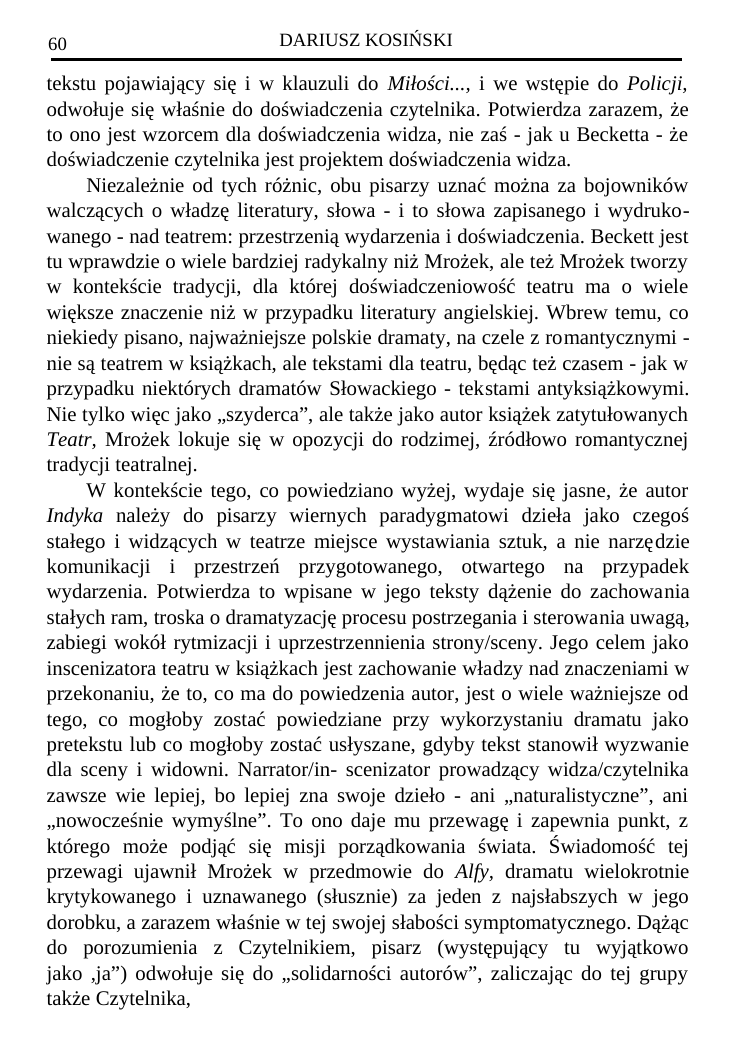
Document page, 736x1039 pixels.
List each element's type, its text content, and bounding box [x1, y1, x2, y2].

text Niezależnie od tych różnic, obu pisarzy uznać można za bojowników walczących o władzę literatury, słowa - i to słowa zapisanego i wydruko­wanego - nad teatrem: przestrzenią wydarzenia i doświadczenia. Beckett jest tu wprawdzie o wiele bardziej radykalny niż Mrożek, ale też Mrożek tworzy w kontekście tradycji, dla której doświadczeniowość teatru ma o wiele większe znaczenie niż w przypadku literatury angielskiej. Wbrew temu, co niekiedy pisano, najważniejsze polskie dramaty, na czele z ro­mantycznymi - nie są teatrem w książkach, ale tekstami dla teatru, będąc też czasem - jak w przypadku niektórych dramatów Słowackiego - tek­stami antyksiążkowymi. Nie tylko więc jako „szyderca”, ale także jako autor książek zatytułowanych Teatr, Mrożek lokuje się w opozycji do rodzimej, źródłowo romantycznej tradycji teatralnej. [46, 173, 689, 476]
text 60 [48, 33, 73, 54]
text W kontekście tego, co powiedziano wyżej, wydaje się jasne, że autor Indyka należy do pisarzy wiernych paradygmatowi dzieła jako czegoś stałego i widzących w teatrze miejsce wystawiania sztuk, a nie narzę­dzie komunikacji i przestrzeń przygotowanego, otwartego na przypadek wydarzenia. Potwierdza to wpisane w jego teksty dążenie do zachowa­nia stałych ram, troska o dramatyzację procesu postrzegania i sterowa­nia uwagą, zabiegi wokół rytmizacji i uprzestrzennienia strony/sceny. Jego celem jako inscenizatora teatru w książkach jest zachowanie wła­dzy nad znaczeniami w przekonaniu, że to, co ma do powiedzenia autor, jest o wiele ważniejsze od tego, co mogłoby zostać powiedziane przy wykorzystaniu dramatu jako pretekstu lub co mogłoby zostać usłysza­ne, gdyby tekst stanowił wyzwanie dla sceny i widowni. Narrator/in- scenizator prowadzący widza/czytelnika zawsze wie lepiej, bo lepiej zna swoje dzieło - ani „naturalistyczne”, ani „nowocześnie wymyślne”. To ono daje mu przewagę i zapewnia punkt, z którego może podjąć się misji porządkowania świata. Świadomość tej przewagi ujawnił Mrożek w przedmowie do Alfy, dramatu wielokrotnie krytykowanego i uznawa­nego (słusznie) za jeden z najsłabszych w jego dorobku, a zarazem wła­śnie w tej swojej słabości symptomatycznego. Dążąc do porozumienia z Czytelnikiem, pisarz (występujący tu wyjątkowo jako ,ja”) odwołuje się do „solidarności autorów”, zaliczając do tej grupy także Czytelnika, [46, 478, 689, 1010]
text DARIUSZ KOSIŃSKI [276, 29, 455, 51]
text tekstu pojawiający się i w klauzuli do Miłości..., i we wstępie do Policji, odwołuje się właśnie do doświadczenia czytelnika. Potwierdza zarazem, że to ono jest wzorcem dla doświadczenia widza, nie zaś - jak u Becketta - że doświadczenie czytelnika jest projektem doświadczenia widza. [46, 71, 689, 171]
